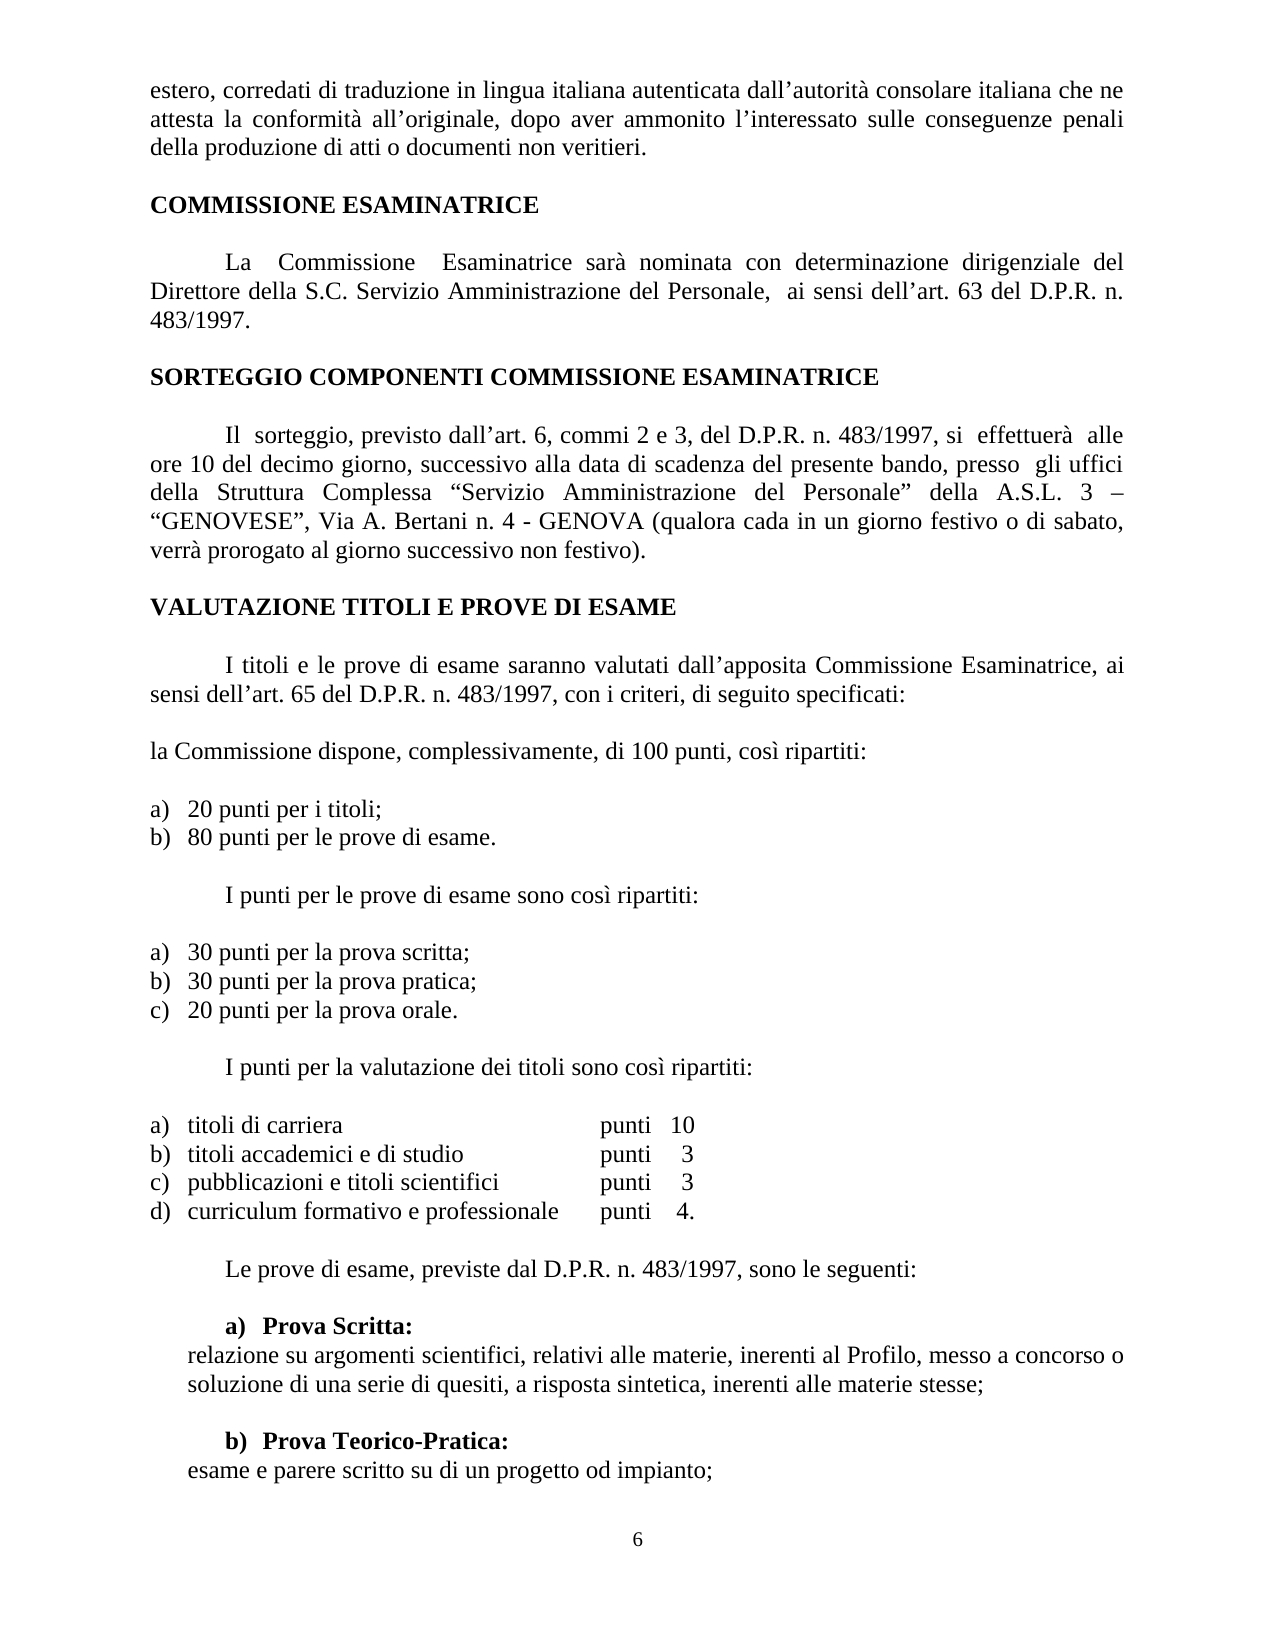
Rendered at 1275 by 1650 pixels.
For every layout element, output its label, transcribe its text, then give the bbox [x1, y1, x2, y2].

list titoli accademici e di studio punti 3 [150, 1139, 1125, 1167]
text Le prove di esame, previste dal D.P.R. n. 483/1997, sono le seguenti: [150, 1254, 1125, 1282]
list Prova Scritta: [225, 1311, 1125, 1340]
list titoli di carriera punti 10 [150, 1110, 1125, 1139]
text SORTEGGIO COMPONENTI COMMISSIONE ESAMINATRICE [150, 362, 1125, 391]
text la Commissione dispone, complessivamente, di 100 punti, così ripartiti: [150, 736, 1125, 765]
text COMMISSIONE ESAMINATRICE [150, 190, 1125, 219]
list curriculum formativo e professionale punti 4. [150, 1196, 1125, 1225]
text estero, corredati di traduzione in lingua italiana autenticata dall’autorità consolare italiana che ne attesta la conformità all’originale, dopo aver ammonito l’interessato sulle conseguenze penali della produzione di atti o documenti non veritieri. [150, 75, 1125, 161]
list pubblicazioni e titoli scientifici punti 3 [150, 1167, 1125, 1196]
list 30 punti per la prova scritta; [150, 937, 1125, 966]
text relazione su argomenti scientifici, relativi alle materie, inerenti al Profilo, messo a concorso o soluzione di una serie di quesiti, a risposta sintetica, inerenti alle materie stesse; [187, 1340, 1125, 1397]
list 20 punti per i titoli; [150, 794, 1125, 822]
text I punti per le prove di esame sono così ripartiti: [150, 880, 1125, 909]
list Prova Teorico-Pratica: [225, 1426, 1125, 1455]
text Il sorteggio, previsto dall’art. 6, commi 2 e 3, del D.P.R. n. 483/1997, si effettuerà alle ore 10 del decimo giorno, successivo alla data di scadenza del presente bando, presso gli uffici della Struttura Complessa “Servizio Amministrazione del Personale” della A.S.L. 3 – “GENOVESE”, Via A. Bertani n. 4 - GENOVA (qualora cada in un giorno festivo o di sabato, verrà prorogato al giorno successivo non festivo). [150, 420, 1125, 564]
text I punti per la valutazione dei titoli sono così ripartiti: [150, 1052, 1125, 1081]
list 30 punti per la prova pratica; [150, 966, 1125, 995]
text I titoli e le prove di esame saranno valutati dall’apposita Commissione Esaminatrice, ai sensi dell’art. 65 del D.P.R. n. 483/1997, con i criteri, di seguito specificati: [150, 650, 1125, 707]
text VALUTAZIONE TITOLI E PROVE DI ESAME [150, 592, 1125, 621]
list 20 punti per la prova orale. [150, 995, 1125, 1024]
list 80 punti per le prove di esame. [150, 822, 1125, 851]
text La Commissione Esaminatrice sarà nominata con determinazione dirigenziale del Direttore della S.C. Servizio Amministrazione del Personale, ai sensi dell’art. 63 del D.P.R. n. 483/1997. [150, 247, 1125, 334]
text esame e parere scritto su di un progetto od impianto; [187, 1455, 1125, 1484]
